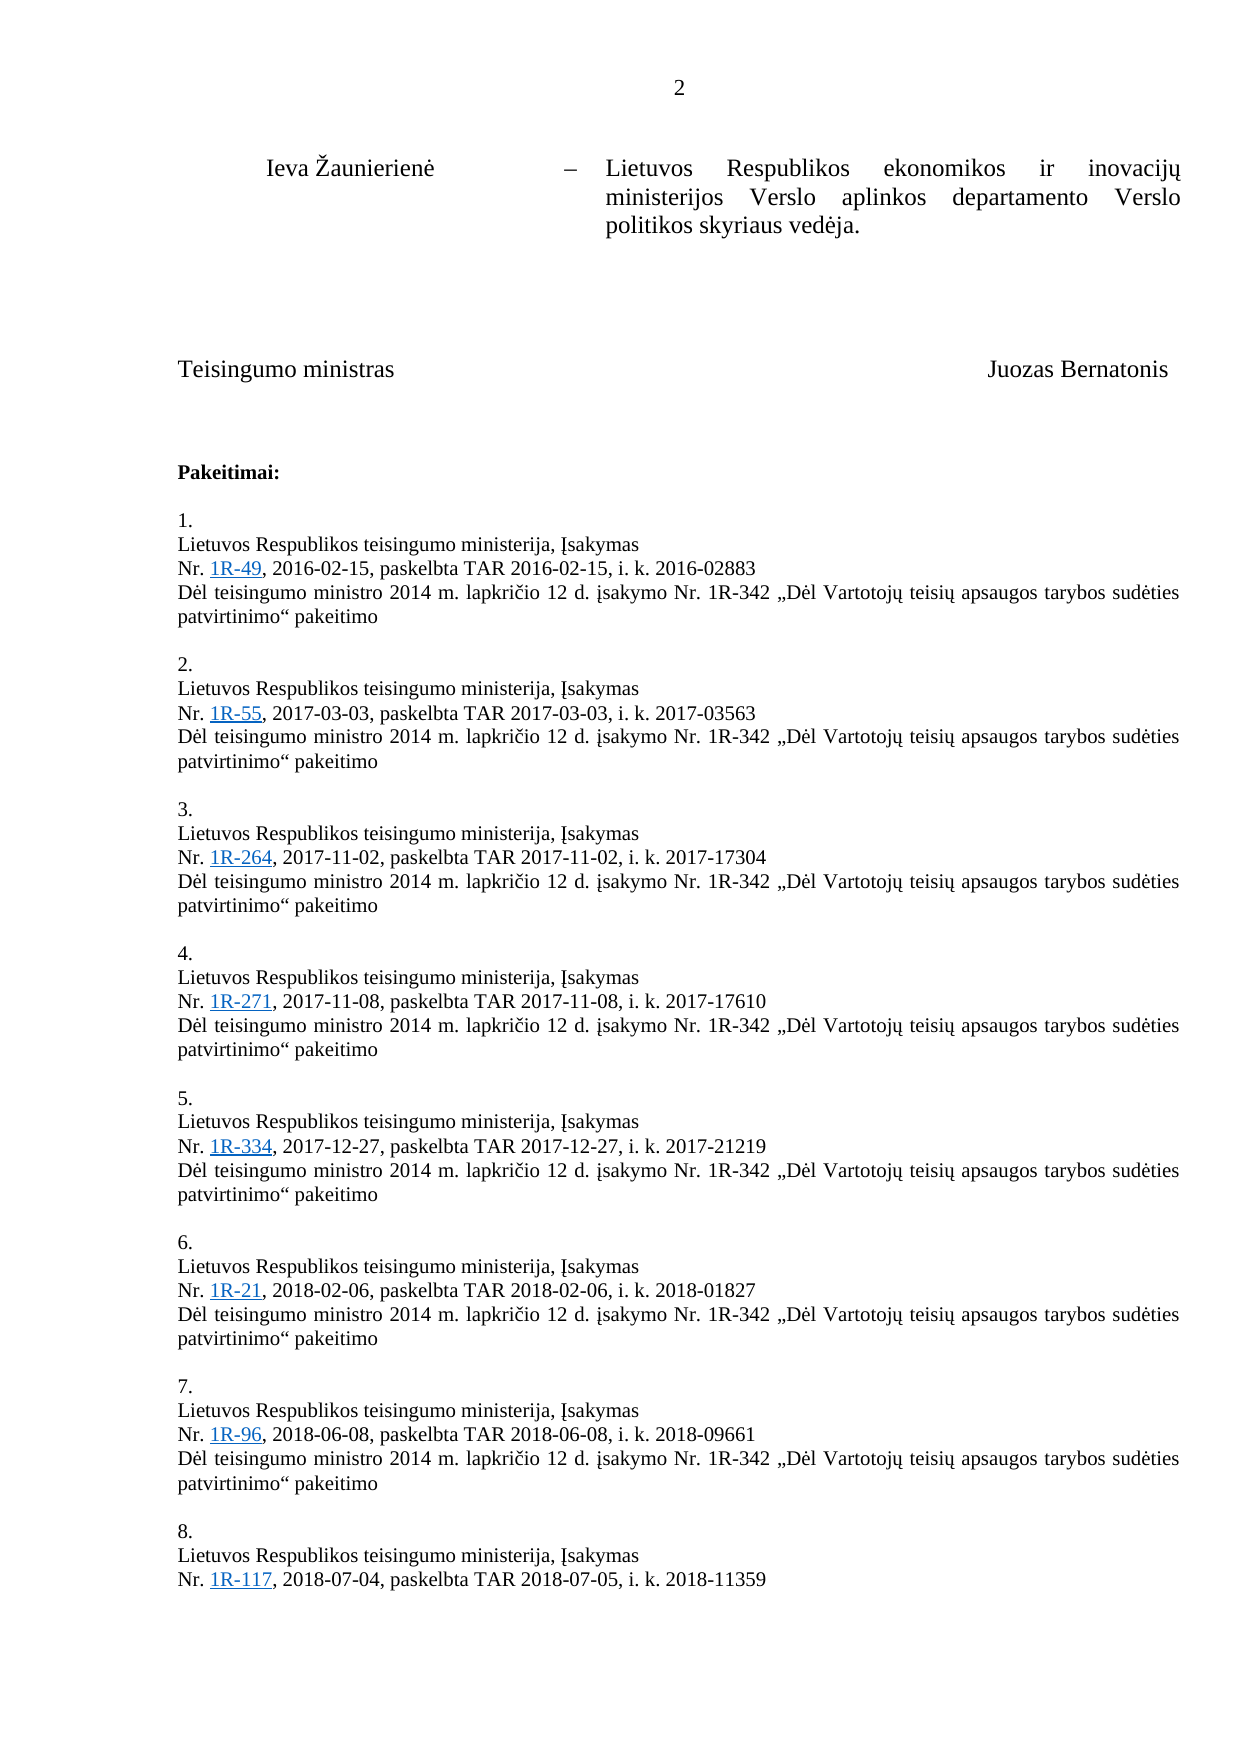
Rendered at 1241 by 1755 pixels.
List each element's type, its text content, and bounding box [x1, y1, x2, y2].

text Lietuvos Respublikos teisingumo ministerija, Įsakymas [177, 676, 1181, 700]
text Dėl teisingumo ministro 2014 m. lapkričio 12 d. įsakymo Nr. 1R-342 „Dėl Vartotojų teisių apsaugos tarybos sudėties patvirtinimo“ pakeitimo [177, 724, 1181, 773]
text 3. [177, 797, 1181, 821]
text Dėl teisingumo ministro 2014 m. lapkričio 12 d. įsakymo Nr. 1R-342 „Dėl Vartotojų teisių apsaugos tarybos sudėties patvirtinimo“ pakeitimo [177, 869, 1181, 917]
table_cell – [532, 153, 605, 239]
text Nr. 1R-21, 2018-02-06, paskelbta TAR 2018-02-06, i. k. 2018-01827 [177, 1278, 1181, 1302]
text 2. [177, 652, 1181, 676]
text Lietuvos Respublikos teisingumo ministerija, Įsakymas [177, 1109, 1181, 1133]
table_cell Ieva Žaunierienė [266, 153, 532, 239]
text Lietuvos Respublikos teisingumo ministerija, Įsakymas [177, 1543, 1181, 1567]
text 4. [177, 941, 1181, 965]
text Dėl teisingumo ministro 2014 m. lapkričio 12 d. įsakymo Nr. 1R-342 „Dėl Vartotojų teisių apsaugos tarybos sudėties patvirtinimo“ pakeitimo [177, 1446, 1181, 1494]
text Teisingumo ministras Juozas Bernatonis [177, 354, 1181, 383]
text Nr. 1R-334, 2017-12-27, paskelbta TAR 2017-12-27, i. k. 2017-21219 [177, 1133, 1181, 1158]
text Lietuvos Respublikos teisingumo ministerija, Įsakymas [177, 821, 1181, 845]
text Nr. 1R-264, 2017-11-02, paskelbta TAR 2017-11-02, i. k. 2017-17304 [177, 845, 1181, 869]
text Dėl teisingumo ministro 2014 m. lapkričio 12 d. įsakymo Nr. 1R-342 „Dėl Vartotojų teisių apsaugos tarybos sudėties patvirtinimo“ pakeitimo [177, 1158, 1181, 1206]
text Dėl teisingumo ministro 2014 m. lapkričio 12 d. įsakymo Nr. 1R-342 „Dėl Vartotojų teisių apsaugos tarybos sudėties patvirtinimo“ pakeitimo [177, 1302, 1181, 1350]
text Nr. 1R-117, 2018-07-04, paskelbta TAR 2018-07-05, i. k. 2018-11359 [177, 1567, 1181, 1591]
text Dėl teisingumo ministro 2014 m. lapkričio 12 d. įsakymo Nr. 1R-342 „Dėl Vartotojų teisių apsaugos tarybos sudėties patvirtinimo“ pakeitimo [177, 580, 1181, 628]
text Lietuvos Respublikos teisingumo ministerija, Įsakymas [177, 965, 1181, 989]
table_cell Lietuvos Respublikos ekonomikos ir inovacijų ministerijos Verslo aplinkos departamento Verslo politikos skyriaus vedėja. [605, 153, 1181, 239]
text 6. [177, 1230, 1181, 1254]
text 8. [177, 1518, 1181, 1543]
text Nr. 1R-49, 2016-02-15, paskelbta TAR 2016-02-15, i. k. 2016-02883 [177, 556, 1181, 580]
text Pakeitimai: [177, 460, 1181, 484]
text 7. [177, 1374, 1181, 1398]
text Dėl teisingumo ministro 2014 m. lapkričio 12 d. įsakymo Nr. 1R-342 „Dėl Vartotojų teisių apsaugos tarybos sudėties patvirtinimo“ pakeitimo [177, 1013, 1181, 1061]
text 1. [177, 508, 1181, 532]
text Lietuvos Respublikos teisingumo ministerija, Įsakymas [177, 532, 1181, 556]
text Lietuvos Respublikos teisingumo ministerija, Įsakymas [177, 1254, 1181, 1278]
text Nr. 1R-55, 2017-03-03, paskelbta TAR 2017-03-03, i. k. 2017-03563 [177, 700, 1181, 724]
text 5. [177, 1085, 1181, 1109]
text Lietuvos Respublikos teisingumo ministerija, Įsakymas [177, 1398, 1181, 1422]
text Nr. 1R-96, 2018-06-08, paskelbta TAR 2018-06-08, i. k. 2018-09661 [177, 1422, 1181, 1446]
text Nr. 1R-271, 2017-11-08, paskelbta TAR 2017-11-08, i. k. 2017-17610 [177, 989, 1181, 1013]
